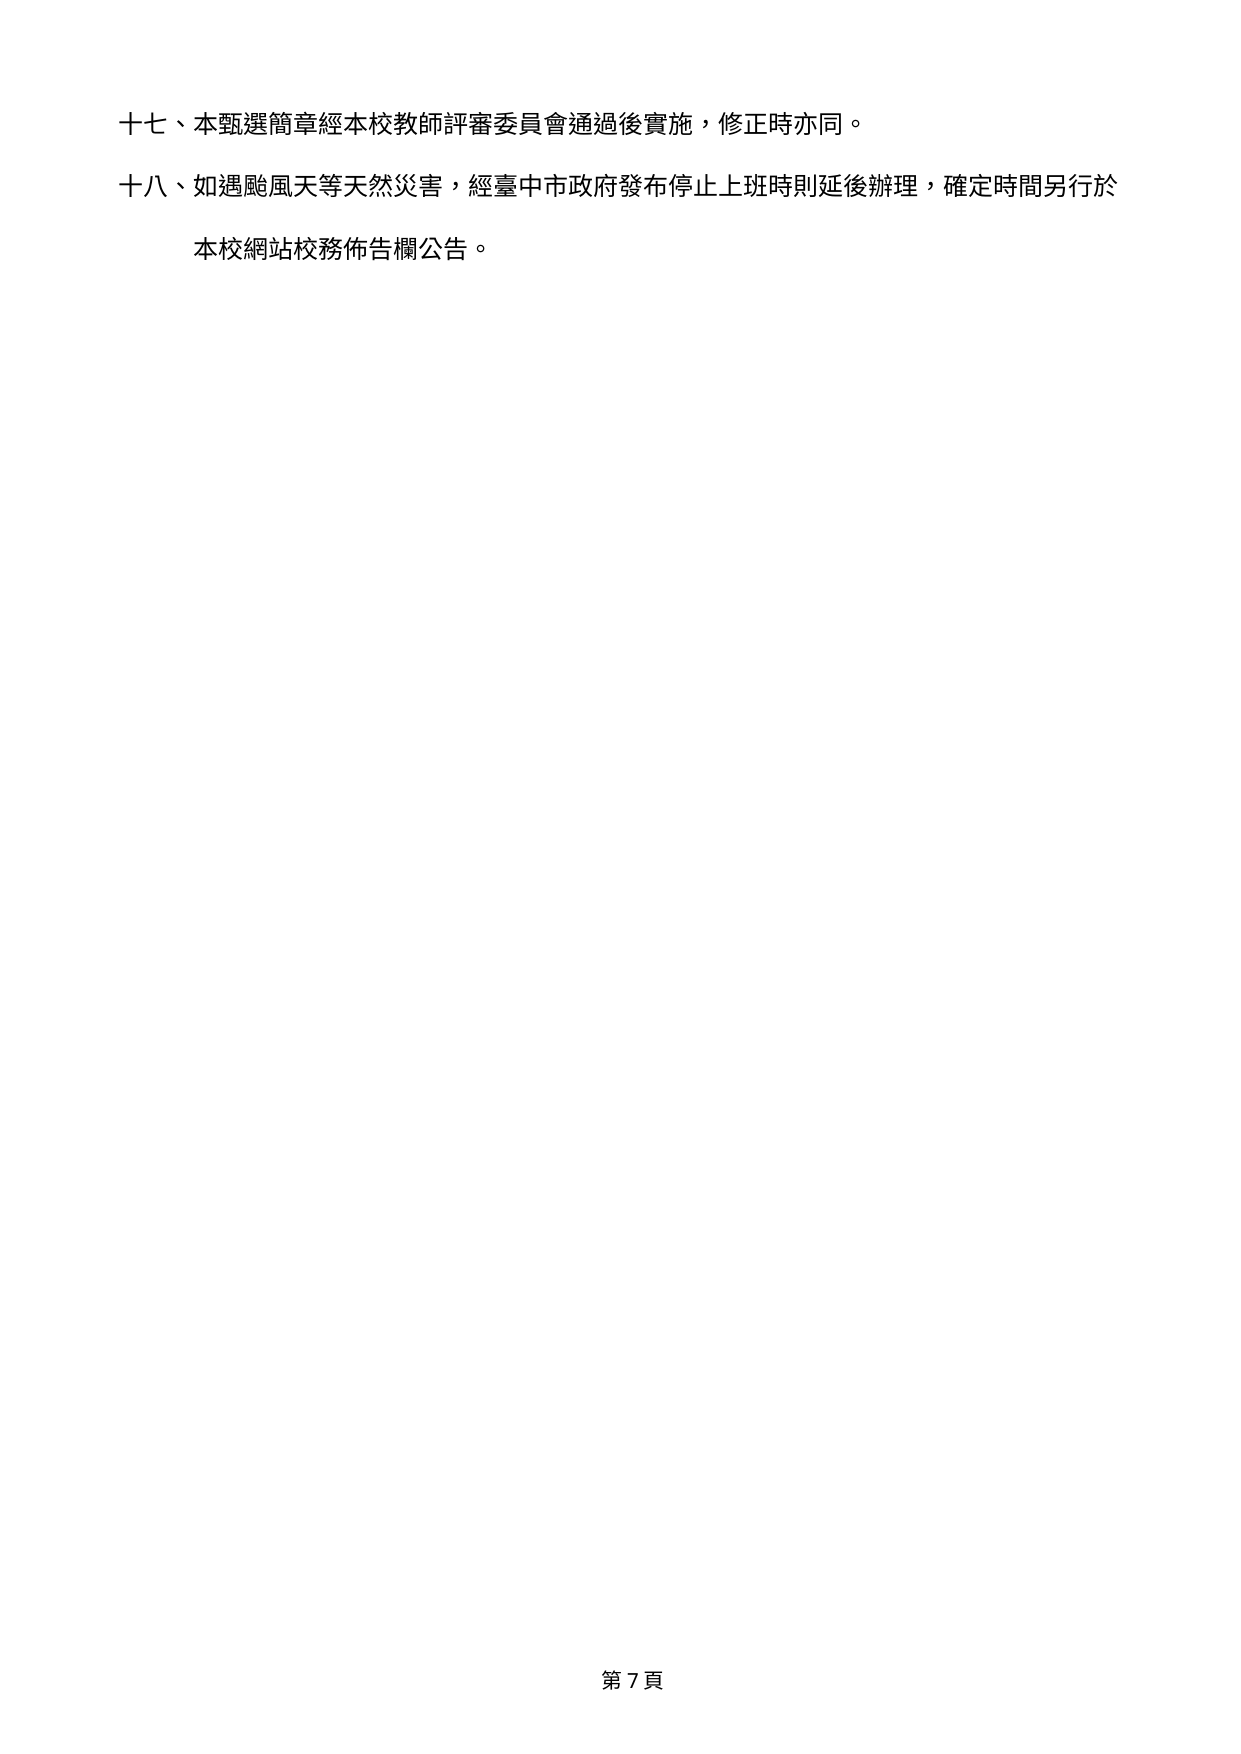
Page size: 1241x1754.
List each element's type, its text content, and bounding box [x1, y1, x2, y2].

text 十八、如遇颱風天等天然災害，經臺中市政府發布停止上班時則延後辦理，確定時間另行於本校網站校務佈告欄公告。 [118, 143, 1122, 268]
text 十七、本甄選簡章經本校教師評審委員會通過後實施，修正時亦同。 [118, 81, 1122, 143]
